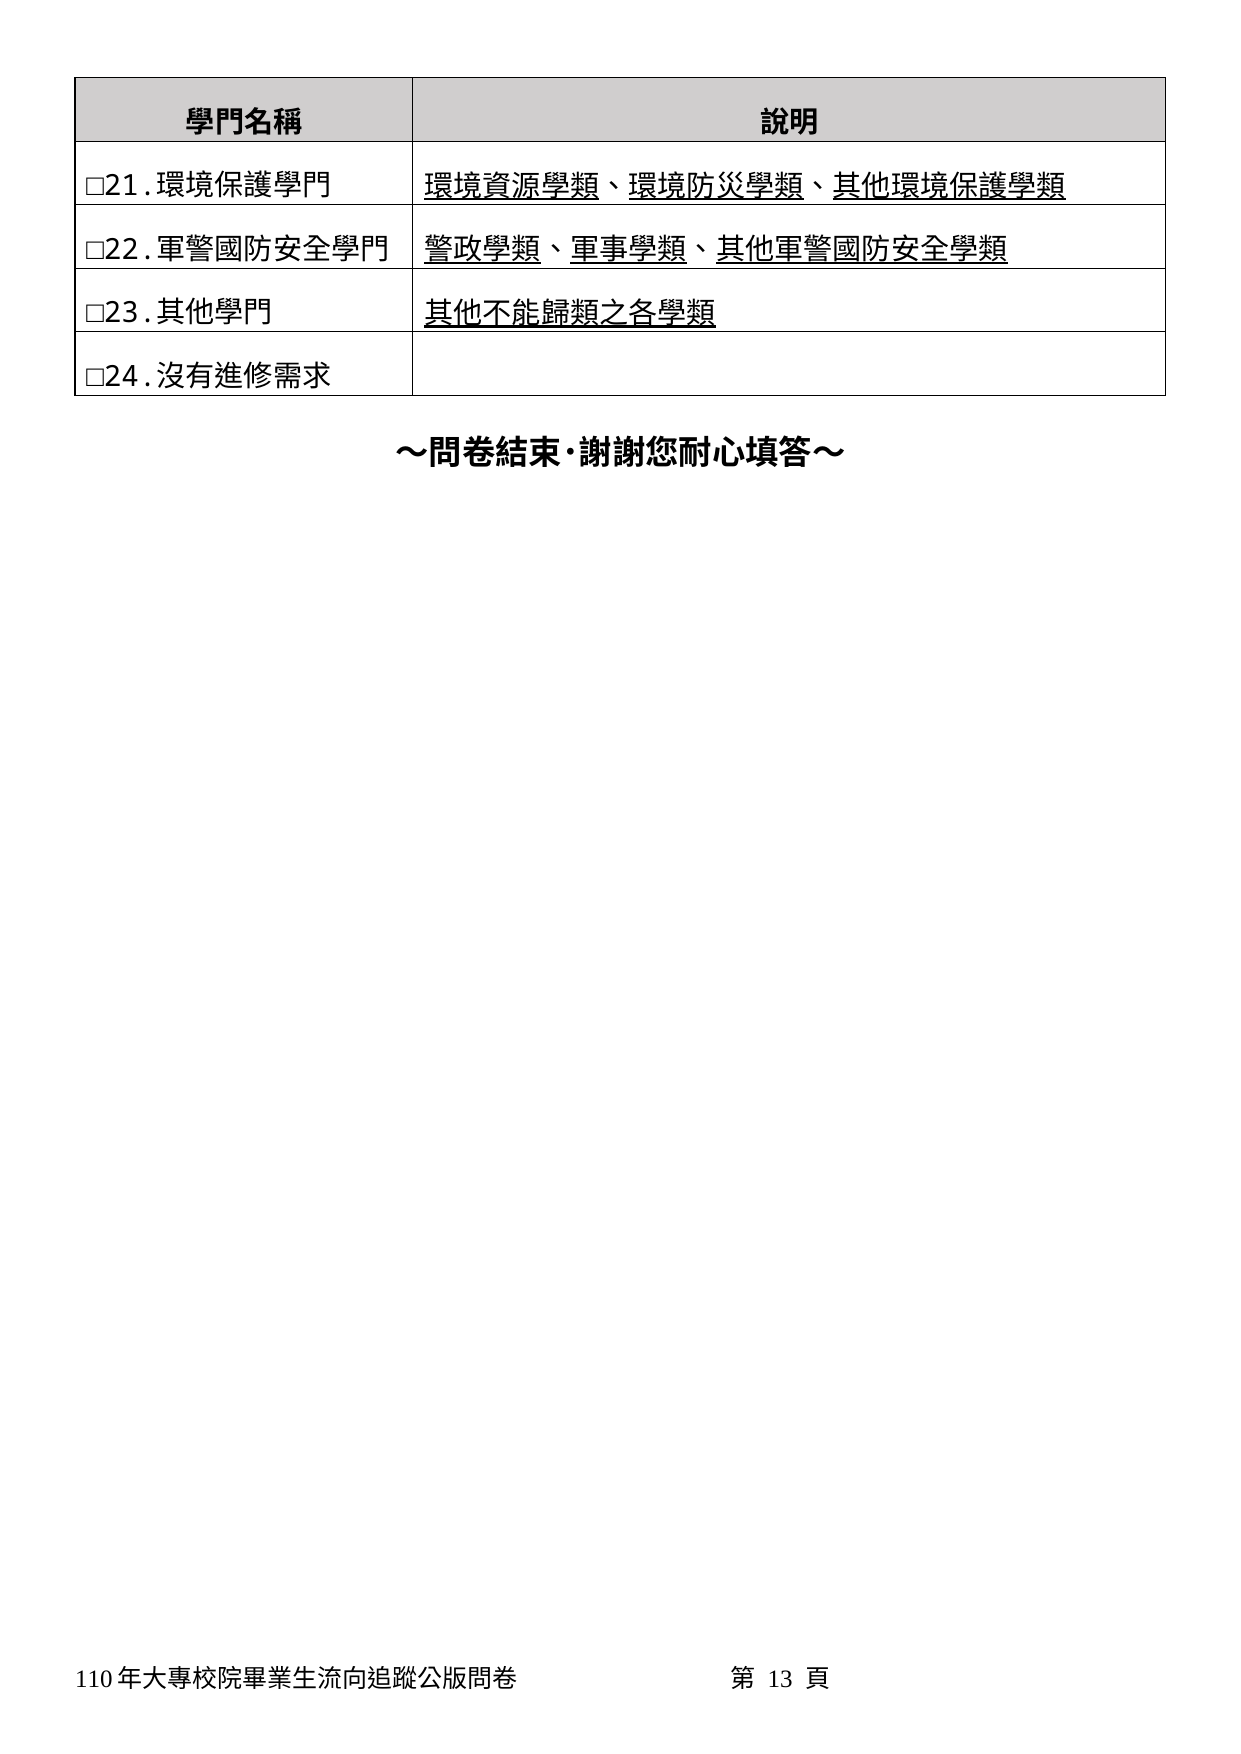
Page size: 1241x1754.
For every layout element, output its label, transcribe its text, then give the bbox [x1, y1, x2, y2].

table_cell □23.其他學門 [76, 269, 412, 331]
table_header 說明 [413, 78, 1165, 141]
table_cell 警政學類、軍事學類、其他軍警國防安全學類 [413, 205, 1165, 268]
table_cell [413, 332, 1165, 395]
table_header 學門名稱 [76, 78, 412, 141]
text ～問卷結束˙謝謝您耐心填答～ [75, 408, 1165, 471]
table_cell 其他不能歸類之各學類 [413, 269, 1165, 331]
table_cell 環境資源學類、環境防災學類、其他環境保護學類 [413, 142, 1165, 204]
table_cell □22.軍警國防安全學門 [76, 205, 412, 268]
table_cell □21.環境保護學門 [76, 142, 412, 204]
table_cell □24.沒有進修需求 [76, 332, 412, 395]
